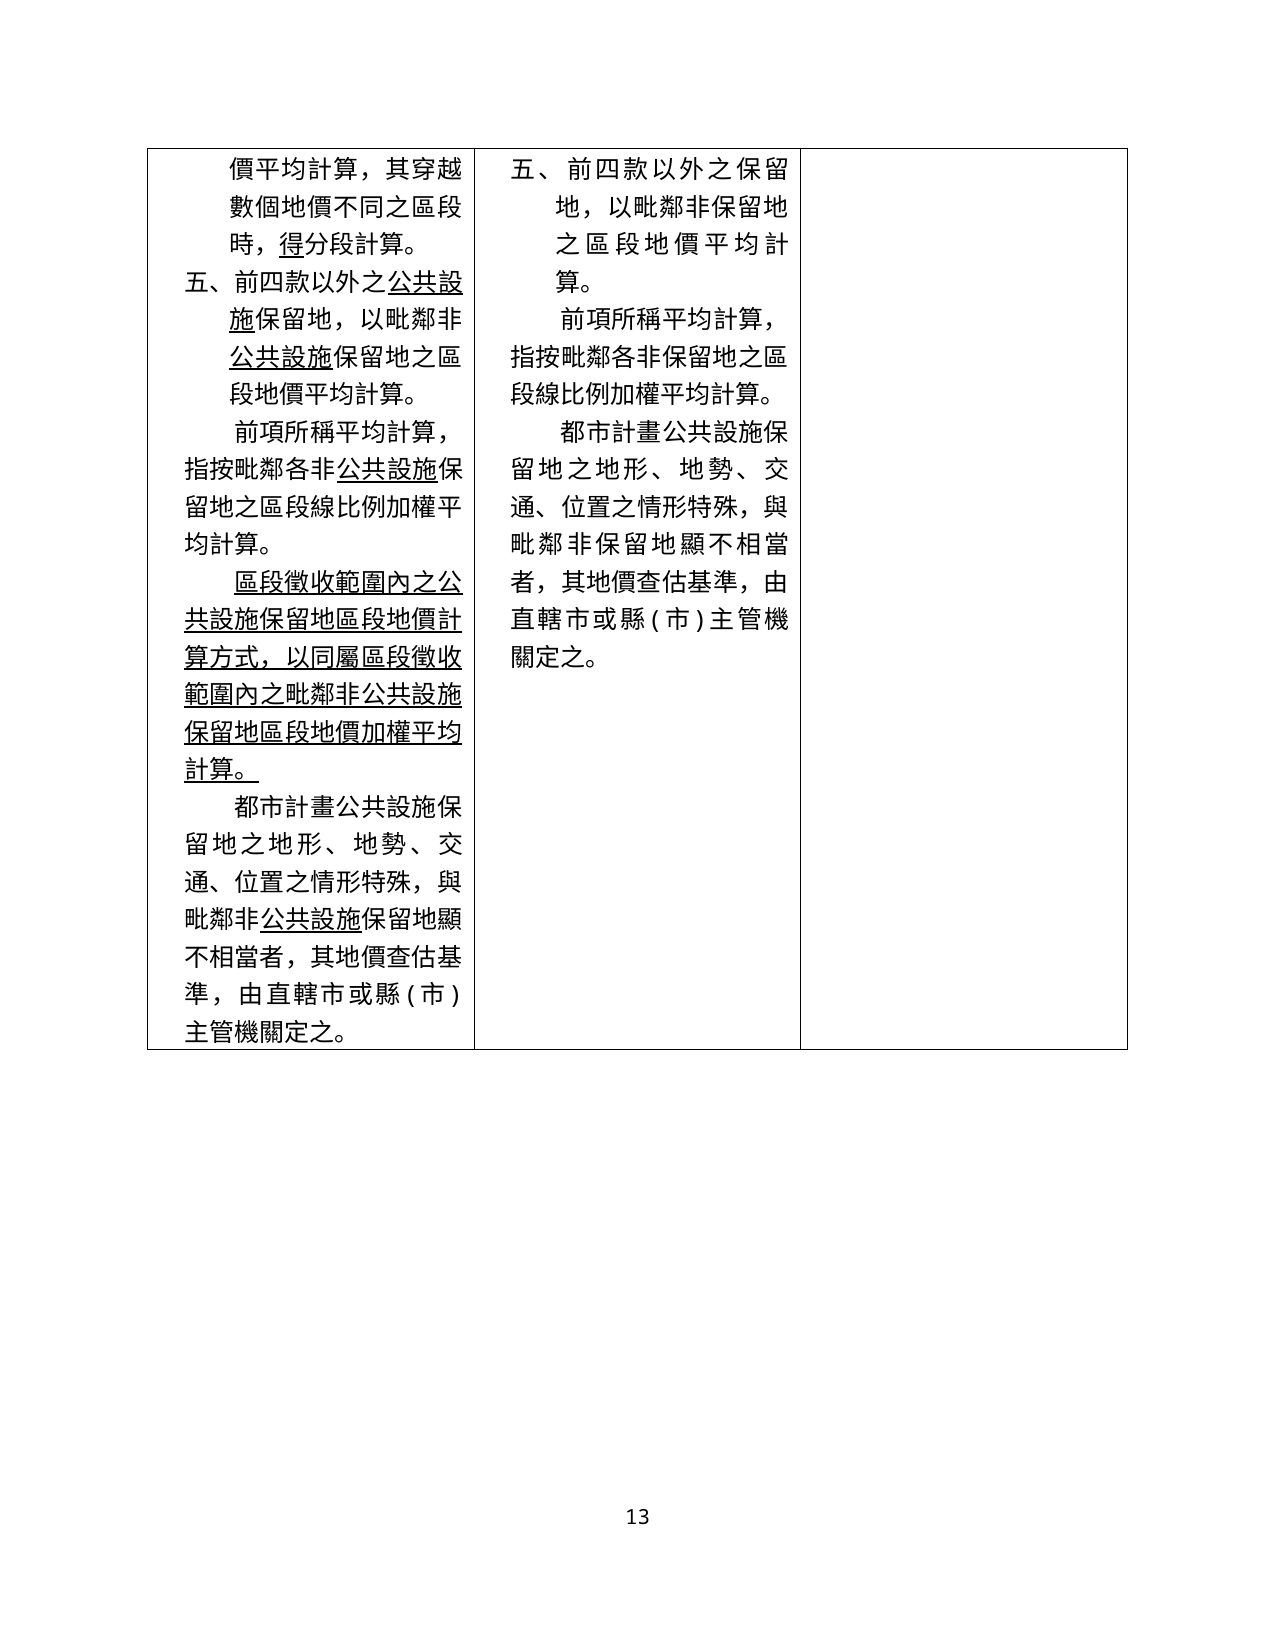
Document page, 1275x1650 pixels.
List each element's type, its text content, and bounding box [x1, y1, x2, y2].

table_cell 價平均計算，其穿越數個地價不同之區段時，得分段計算。 五、前四款以外之公共設施保留地，以毗鄰非公共設施保留地之區段地價平均計算。 前項所稱平均計算，指按毗鄰各非公共設施保留地之區段線比例加權平均計算。 區段徵收範圍內之公共設施保留地區段地價計算方式，以同屬區段徵收範圍內之毗鄰非公共設施保留地區段地價加權平均計算。 都市計畫公共設施保留地之地形、地勢、交通、位置之情形特殊，與毗鄰非公共設施保留地顯不相當者，其地價查估基準，由直轄市或縣(市)主管機關定之。 [148, 149, 474, 1049]
table_cell 五、前四款以外之保留地，以毗鄰非保留地之區段地價平均計算。 前項所稱平均計算，指按毗鄰各非保留地之區段線比例加權平均計算。 都市計畫公共設施保留地之地形、地勢、交通、位置之情形特殊，與毗鄰非保留地顯不相當者，其地價查估基準，由直轄市或縣(市)主管機關定之。 [475, 149, 800, 1049]
table_cell [801, 149, 1127, 1049]
